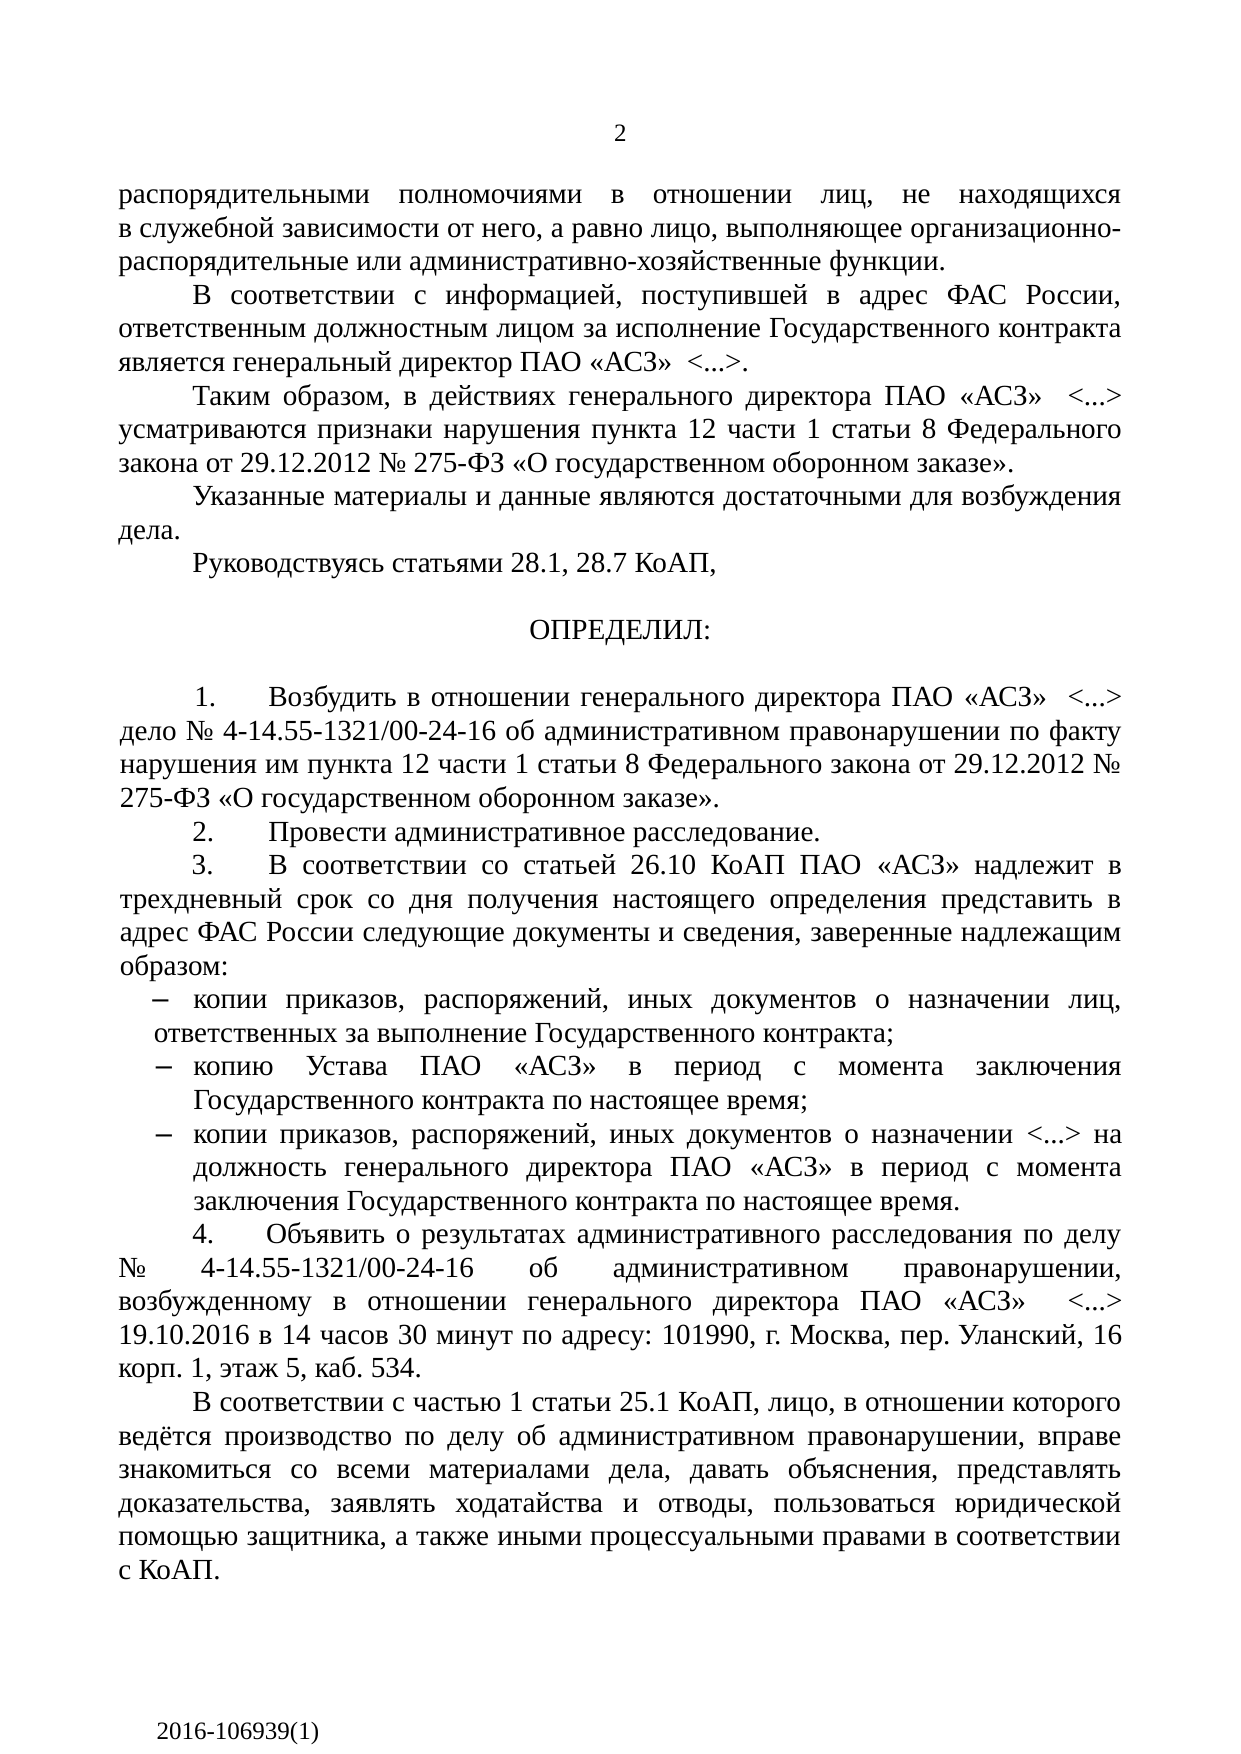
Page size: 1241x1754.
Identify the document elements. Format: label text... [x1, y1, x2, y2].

text ОПРЕДЕЛИЛ: [118, 612, 1122, 646]
text Руководствуясь статьями 28.1, 28.7 КоАП, [118, 545, 1122, 579]
list Провести административное расследование. [118, 814, 1122, 847]
text В соответствии с информацией, поступившей в адрес ФАС России, ответственным должностным лицом за исполнение Государственного контракта является генеральный директор ПАО «АСЗ» <...>. [118, 277, 1122, 378]
list копии приказов, распоряжений, иных документов о назначении лиц, ответственных за выполнение Государственного контракта; [152, 981, 1122, 1048]
list копию Устава ПАО «АСЗ» в период с момента заключения Государственного контракта по настоящее время; [156, 1048, 1122, 1116]
text В соответствии с частью 1 статьи 25.1 КоАП, лицо, в отношении которого ведётся производство по делу об административном правонарушении, вправе знакомиться со всеми материалами дела, давать объяснения, представлять доказательства, заявлять ходатайства и отводы, пользоваться юридической помощью защитника, а также иными процессуальными правами в соответствии с КоАП. [118, 1384, 1122, 1585]
text Таким образом, в действиях генерального директора ПАО «АСЗ» <...> усматриваются признаки нарушения пункта 12 части 1 статьи 8 Федерального закона от 29.12.2012 № 275-ФЗ «О государственном оборонном заказе». [118, 378, 1122, 478]
list В соответствии со статьей 26.10 КоАП ПАО «АСЗ» надлежит в трехдневный срок со дня получения настоящего определения представить в адрес ФАС России следующие документы и сведения, заверенные надлежащим образом: [119, 847, 1122, 981]
text распорядительными полномочиями в отношении лиц, не находящихся в служебной зависимости от него, а равно лицо, выполняющее организационно-распорядительные или административно-хозяйственные функции. [118, 176, 1122, 277]
list Возбудить в отношении генерального директора ПАО «АСЗ» <...> дело № 4-14.55-1321/00-24-16 об административном правонарушении по факту нарушения им пункта 12 части 1 статьи 8 Федерального закона от 29.12.2012 № 275-ФЗ «О государственном оборонном заказе». [119, 679, 1122, 814]
text Указанные материалы и данные являются достаточными для возбуждения дела. [118, 478, 1122, 545]
list копии приказов, распоряжений, иных документов о назначении <...> на должность генерального директора ПАО «АСЗ» в период с момента заключения Государственного контракта по настоящее время. [156, 1116, 1122, 1216]
text 4. Объявить о результатах административного расследования по делу № 4-14.55-1321/00-24-16 об административном правонарушении, возбужденному в отношении генерального директора ПАО «АСЗ» <...> 19.10.2016 в 14 часов 30 минут по адресу: 101990, г. Москва, пер. Уланский, 16 корп. 1, этаж 5, каб. 534. [118, 1216, 1122, 1384]
